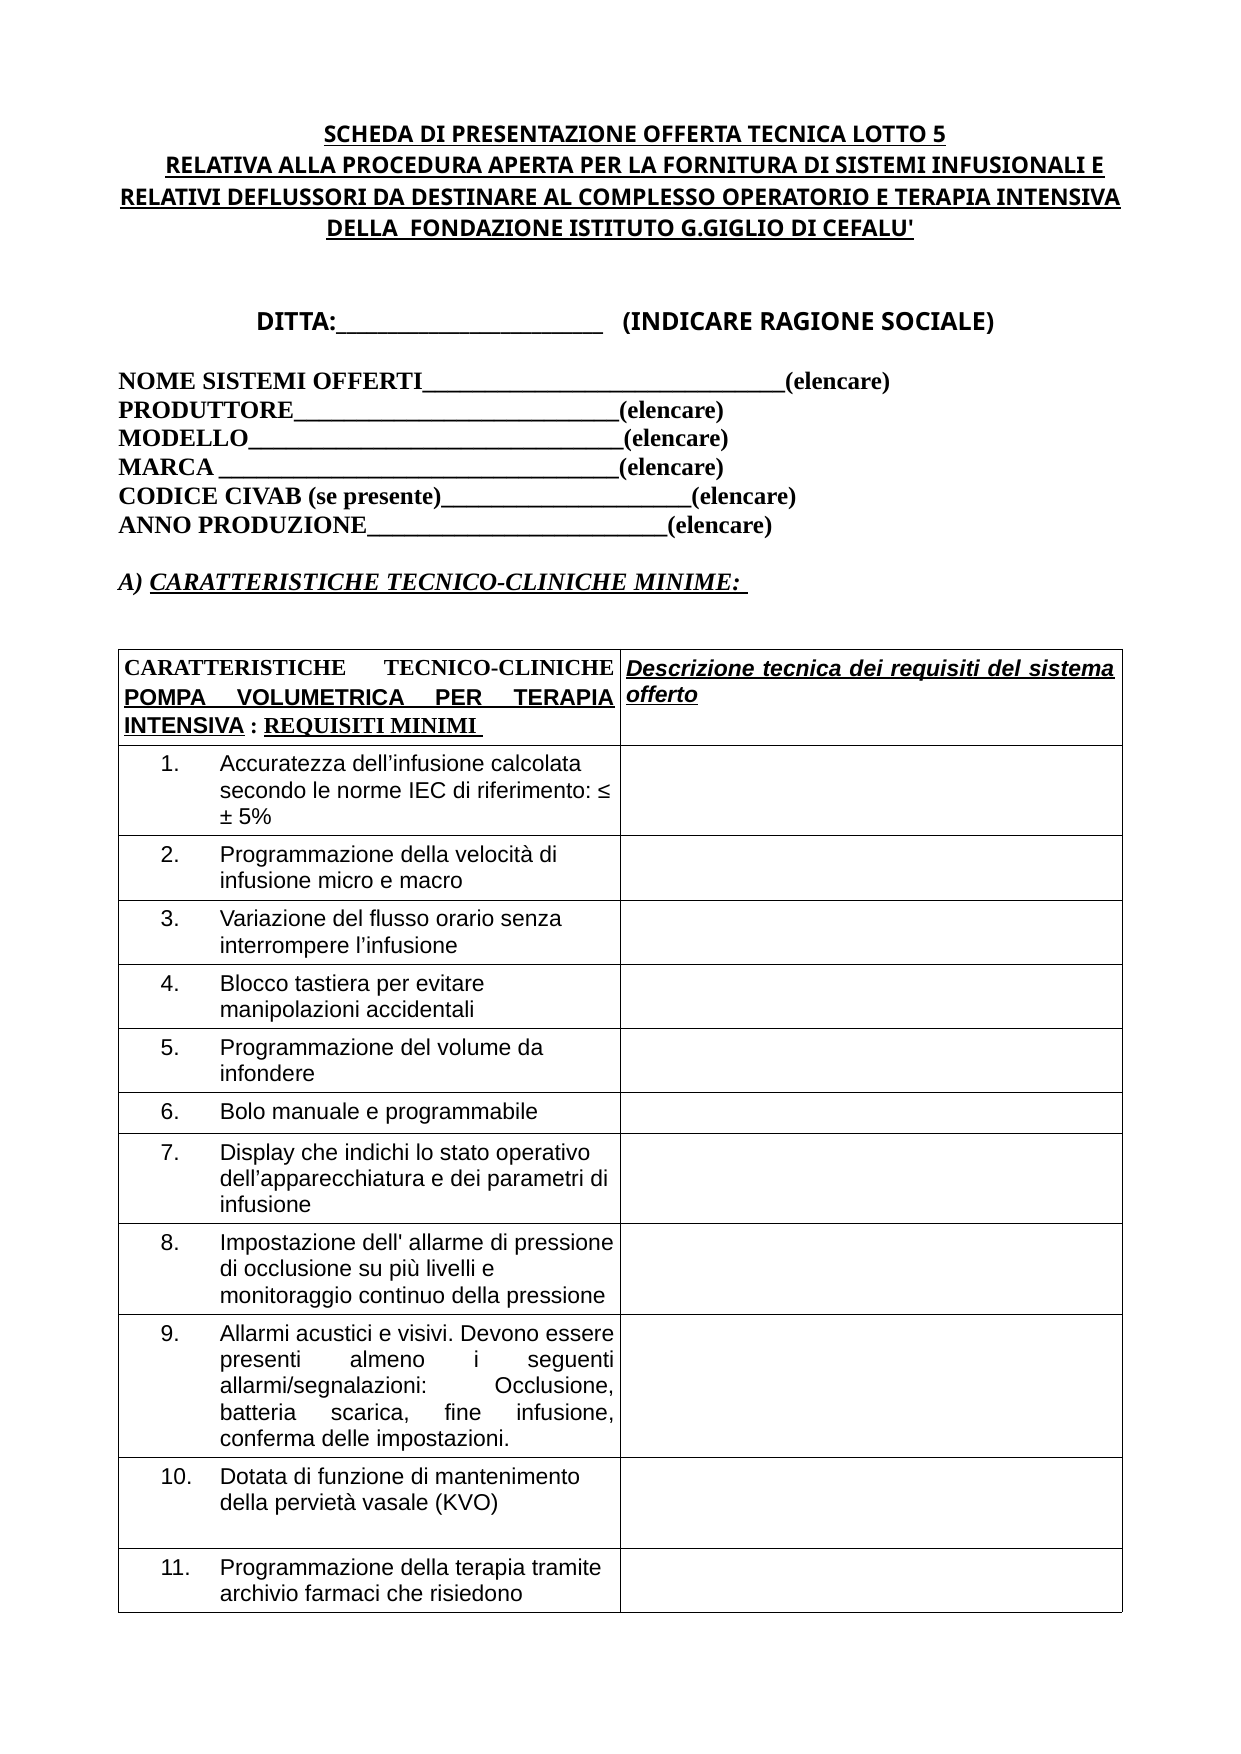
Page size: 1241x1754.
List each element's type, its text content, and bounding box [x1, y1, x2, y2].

text A) CARATTERISTICHE TECNICO-CLINICHE MINIME: [118, 567, 1122, 596]
table_cell Variazione del flusso orario senza interrompere l’infusione [119, 901, 620, 964]
table_cell [621, 1224, 1122, 1314]
table_header Descrizione tecnica dei requisiti del sistema offerto [621, 650, 1122, 744]
table_cell [621, 1134, 1122, 1223]
text MARCA ________________________________(elencare) [118, 452, 1122, 481]
table_cell Dotata di funzione di mantenimento della pervietà vasale (KVO) [119, 1458, 620, 1548]
table_cell [621, 1458, 1122, 1548]
text NOME SISTEMI OFFERTI_____________________________(elencare) [118, 366, 1122, 395]
table_cell [621, 1029, 1122, 1092]
table_cell [621, 1315, 1122, 1457]
table_cell Display che indichi lo stato operativo dell’apparecchiatura e dei parametri di infusione [119, 1134, 620, 1223]
text PRODUTTORE__________________________(elencare) [118, 395, 1122, 423]
text MODELLO______________________________(elencare) [118, 423, 1122, 452]
table_cell Impostazione dell' allarme di pressione di occlusione su più livelli e monitoraggio continuo della pressione [119, 1224, 620, 1314]
text SCHEDA DI PRESENTAZIONE OFFERTA TECNICA LOTTO 5 [118, 118, 1122, 149]
table_cell [621, 746, 1122, 835]
table_cell [621, 901, 1122, 964]
table_header CARATTERISTICHE TECNICO-CLINICHE POMPA VOLUMETRICA PER TERAPIA INTENSIVA : REQUISITI MINIMI [119, 650, 620, 744]
table_cell Accuratezza dell’infusione calcolata secondo le norme IEC di riferimento: ≤ ± 5% [119, 746, 620, 835]
text ANNO PRODUZIONE________________________(elencare) [118, 510, 1122, 538]
table_cell Blocco tastiera per evitare manipolazioni accidentali [119, 965, 620, 1028]
table_cell Programmazione del volume da infondere [119, 1029, 620, 1092]
table_cell [621, 965, 1122, 1028]
text DITTA:__________________________ (INDICARE RAGIONE SOCIALE) [118, 303, 1122, 337]
text CODICE CIVAB (se presente)____________________(elencare) [118, 481, 1122, 510]
table_cell [621, 836, 1122, 899]
text RELATIVA ALLA PROCEDURA APERTA PER LA FORNITURA DI SISTEMI INFUSIONALI E RELATIVI DEFLUSSORI DA DESTINARE AL COMPLESSO OPERATORIO E TERAPIA INTENSIVA DELLA FONDAZIONE ISTITUTO G.GIGLIO DI CEFALU' [118, 149, 1122, 243]
table_cell [621, 1549, 1122, 1612]
table_cell Programmazione della velocità di infusione micro e macro [119, 836, 620, 899]
table_cell Allarmi acustici e visivi. Devono essere presenti almeno i seguenti allarmi/segnalazioni: Occlusione, batteria scarica, fine infusione, conferma delle impostazioni. [119, 1315, 620, 1457]
table_cell Programmazione della terapia tramite archivio farmaci che risiedono [119, 1549, 620, 1612]
table_cell [621, 1093, 1122, 1133]
table_cell Bolo manuale e programmabile [119, 1093, 620, 1133]
